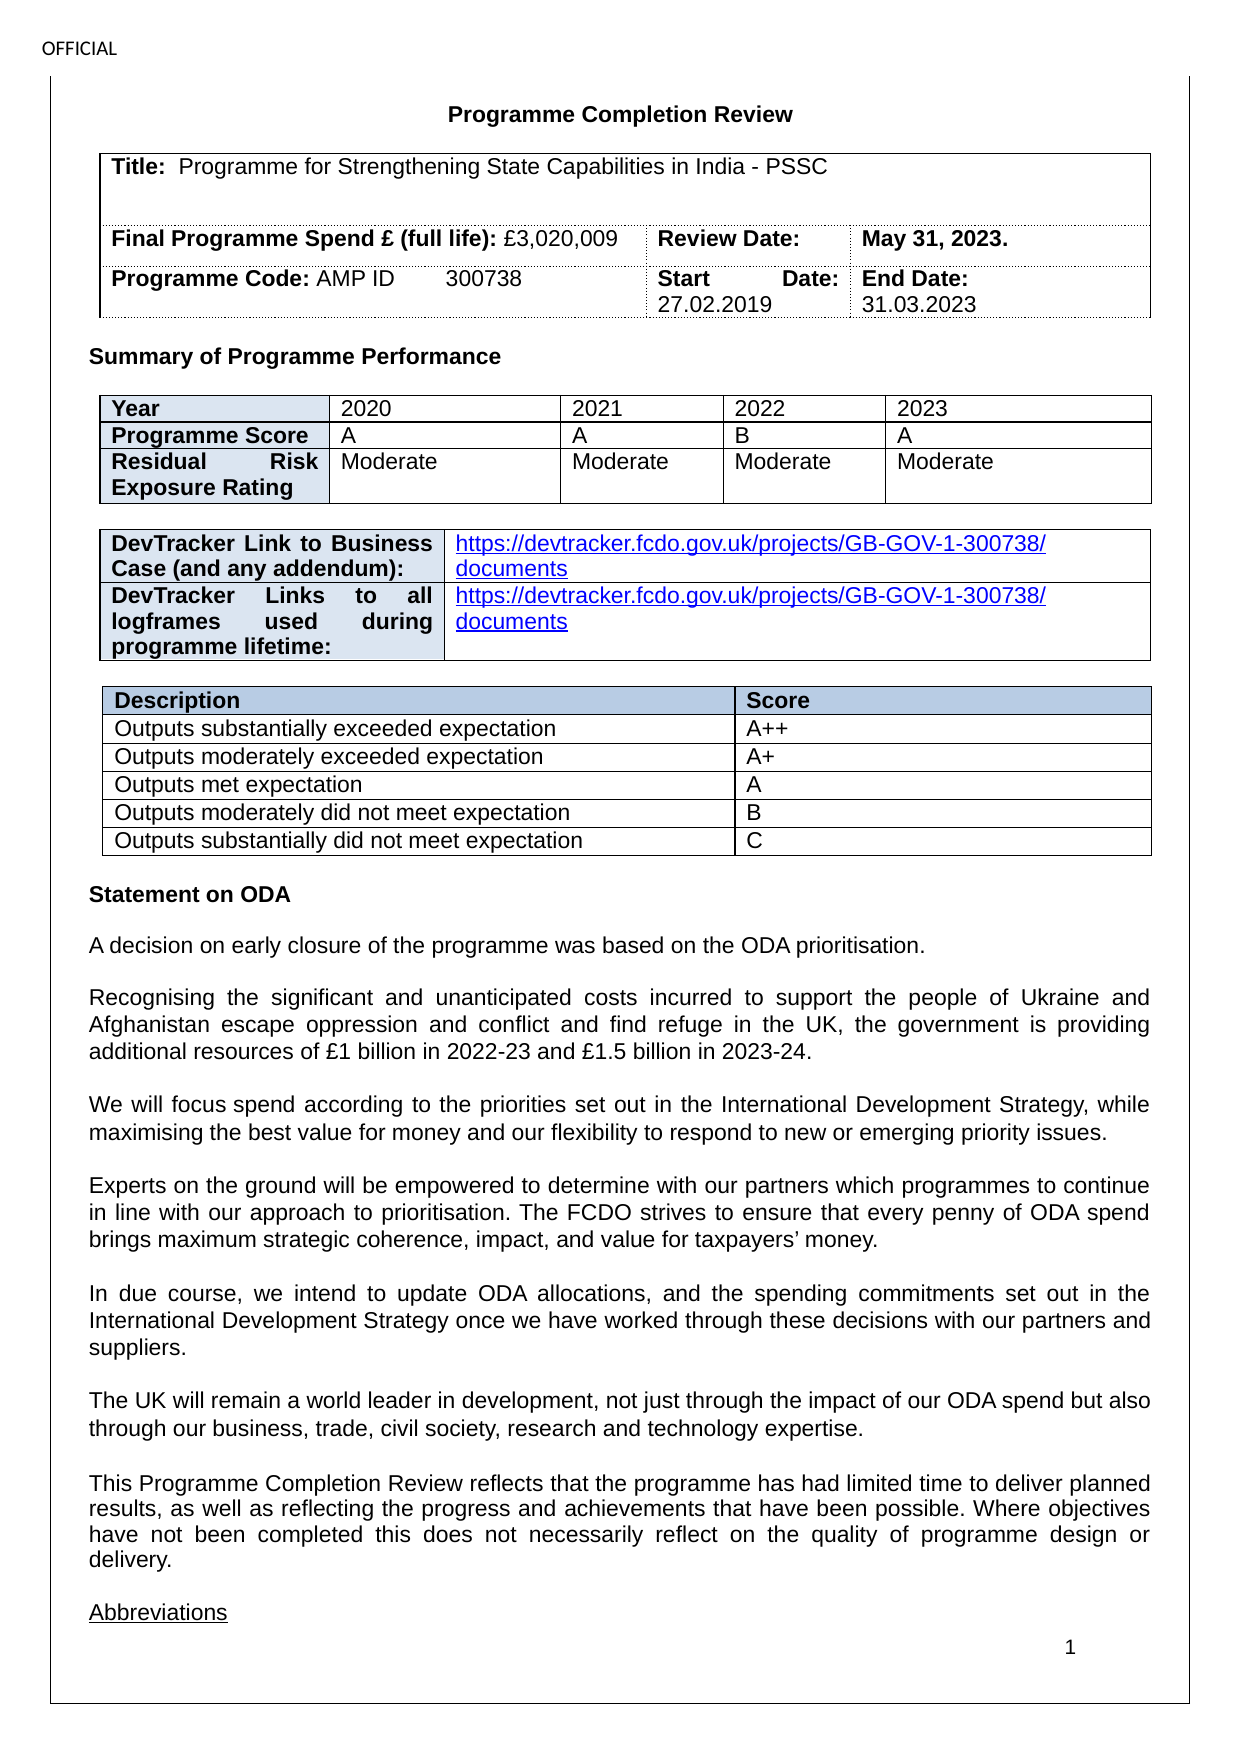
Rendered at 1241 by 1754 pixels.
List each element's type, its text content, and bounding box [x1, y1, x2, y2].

table_header Score [736, 687, 1151, 714]
table_cell A [886, 423, 1151, 448]
text Programme Completion Review [89, 102, 1152, 127]
table_cell A+ [736, 744, 1151, 771]
table_cell A [330, 423, 560, 448]
text Summary of Programme Performance [89, 343, 1152, 369]
table_cell Outputs substantially exceeded expectation [103, 715, 734, 742]
text Recognising the significant and unanticipated costs incurred to support the people of Ukraine and Afghanistan escape oppression and conflict and find refuge in the UK, the government is providing additional resources of £1 billion in 2022-23 and £1.5 billion in 2023-24. [89, 984, 1152, 1064]
table_cell Outputs moderately did not meet expectation [103, 800, 734, 827]
text Abbreviations [89, 1600, 1152, 1626]
table_cell A [561, 423, 723, 448]
table_cell Moderate [561, 449, 723, 503]
table_cell DevTracker Links to all logframes used during programme lifetime: [101, 583, 444, 659]
table_header https://devtracker.fcdo.gov.uk/projects/GB-GOV-1-300738/documents [445, 530, 1150, 582]
table_header 2020 [330, 396, 560, 421]
table_cell B [724, 423, 885, 448]
table_cell Outputs moderately exceeded expectation [103, 744, 734, 771]
text In due course, we intend to update ODA allocations, and the spending commitments set out in the International Development Strategy once we have worked through these decisions with our partners and suppliers. [89, 1280, 1152, 1361]
table_cell Outputs substantially did not meet expectation [103, 828, 734, 855]
table_cell https://devtracker.fcdo.gov.uk/projects/GB-GOV-1-300738/documents [445, 583, 1150, 659]
table_header Title: Programme for Strengthening State Capabilities in India - PSSC [101, 154, 1150, 225]
table_cell B [736, 800, 1151, 827]
table_cell Final Programme Spend £ (full life): £3,020,009 [101, 225, 646, 266]
table_cell May 31, 2023. [850, 225, 1150, 266]
table_cell Moderate [724, 449, 885, 503]
table_cell C [736, 828, 1151, 855]
table_cell Moderate [330, 449, 560, 503]
table_cell A [736, 772, 1151, 799]
table_cell Review Date: [646, 225, 850, 266]
table_cell A++ [736, 715, 1151, 742]
text Experts on the ground will be empowered to determine with our partners which programmes to continue in line with our approach to prioritisation. The FCDO strives to ensure that every penny of ODA spend brings maximum strategic coherence, impact, and value for taxpayers’ money. [89, 1172, 1152, 1253]
table_cell Programme Code: AMP ID 300738 [101, 266, 646, 317]
table_header DevTracker Link to Business Case (and any addendum): [101, 530, 444, 582]
table_header 2021 [561, 396, 723, 421]
text We will focus spend according to the priorities set out in the International Development Strategy, while maximising the best value for money and our flexibility to respond to new or emerging priority issues. [89, 1092, 1152, 1145]
text This Programme Completion Review reflects that the programme has had limited time to deliver planned results, as well as reflecting the progress and achievements that have been possible. Where objectives have not been completed this does not necessarily reflect on the quality of programme design or delivery. [89, 1470, 1152, 1573]
text Statement on ODA [89, 882, 1152, 907]
table_cell Start Date: 27.02.2019 [646, 266, 850, 317]
table_header Year [101, 396, 329, 421]
table_header 2023 [886, 396, 1151, 421]
table_header Description [103, 687, 734, 714]
table_cell End Date: 31.03.2023 [850, 266, 1150, 317]
table_cell Residual Risk Exposure Rating [101, 449, 329, 503]
table_header 2022 [724, 396, 885, 421]
text The UK will remain a world leader in development, not just through the impact of our ODA spend but also through our business, trade, civil society, research and technology expertise. [89, 1388, 1152, 1441]
table_cell Moderate [886, 449, 1151, 503]
text A decision on early closure of the programme was based on the ODA prioritisation. [89, 933, 1152, 958]
table_cell Outputs met expectation [103, 772, 734, 799]
table_cell Programme Score [101, 423, 329, 448]
